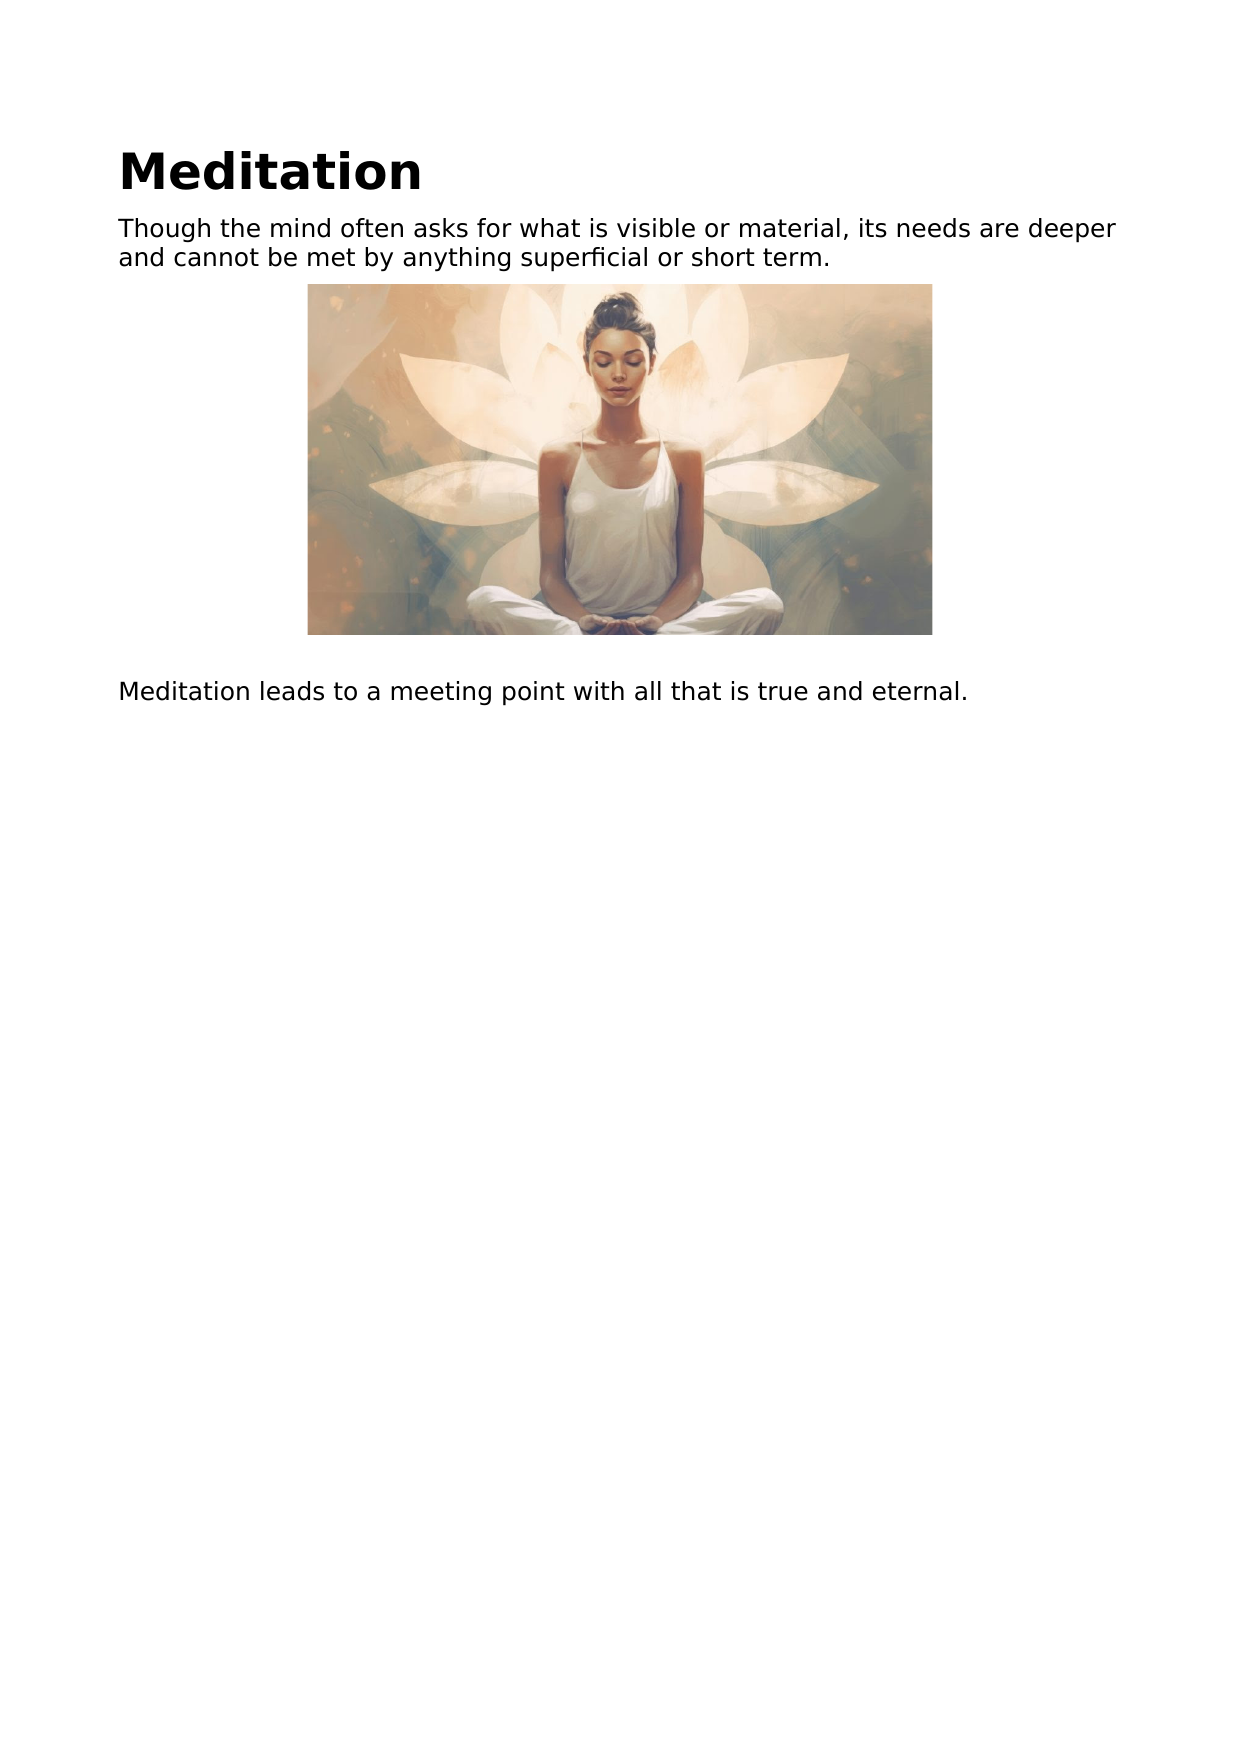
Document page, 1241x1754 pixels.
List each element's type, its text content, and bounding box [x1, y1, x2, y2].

picture [307, 284, 933, 635]
text Though the mind often asks for what is visible or material, its needs are deeper and cannot be met by anything superficial or short term. [118, 214, 1122, 272]
subtitle Meditation [118, 143, 1122, 201]
text Meditation leads to a meeting point with all that is true and eternal. [118, 677, 1122, 706]
